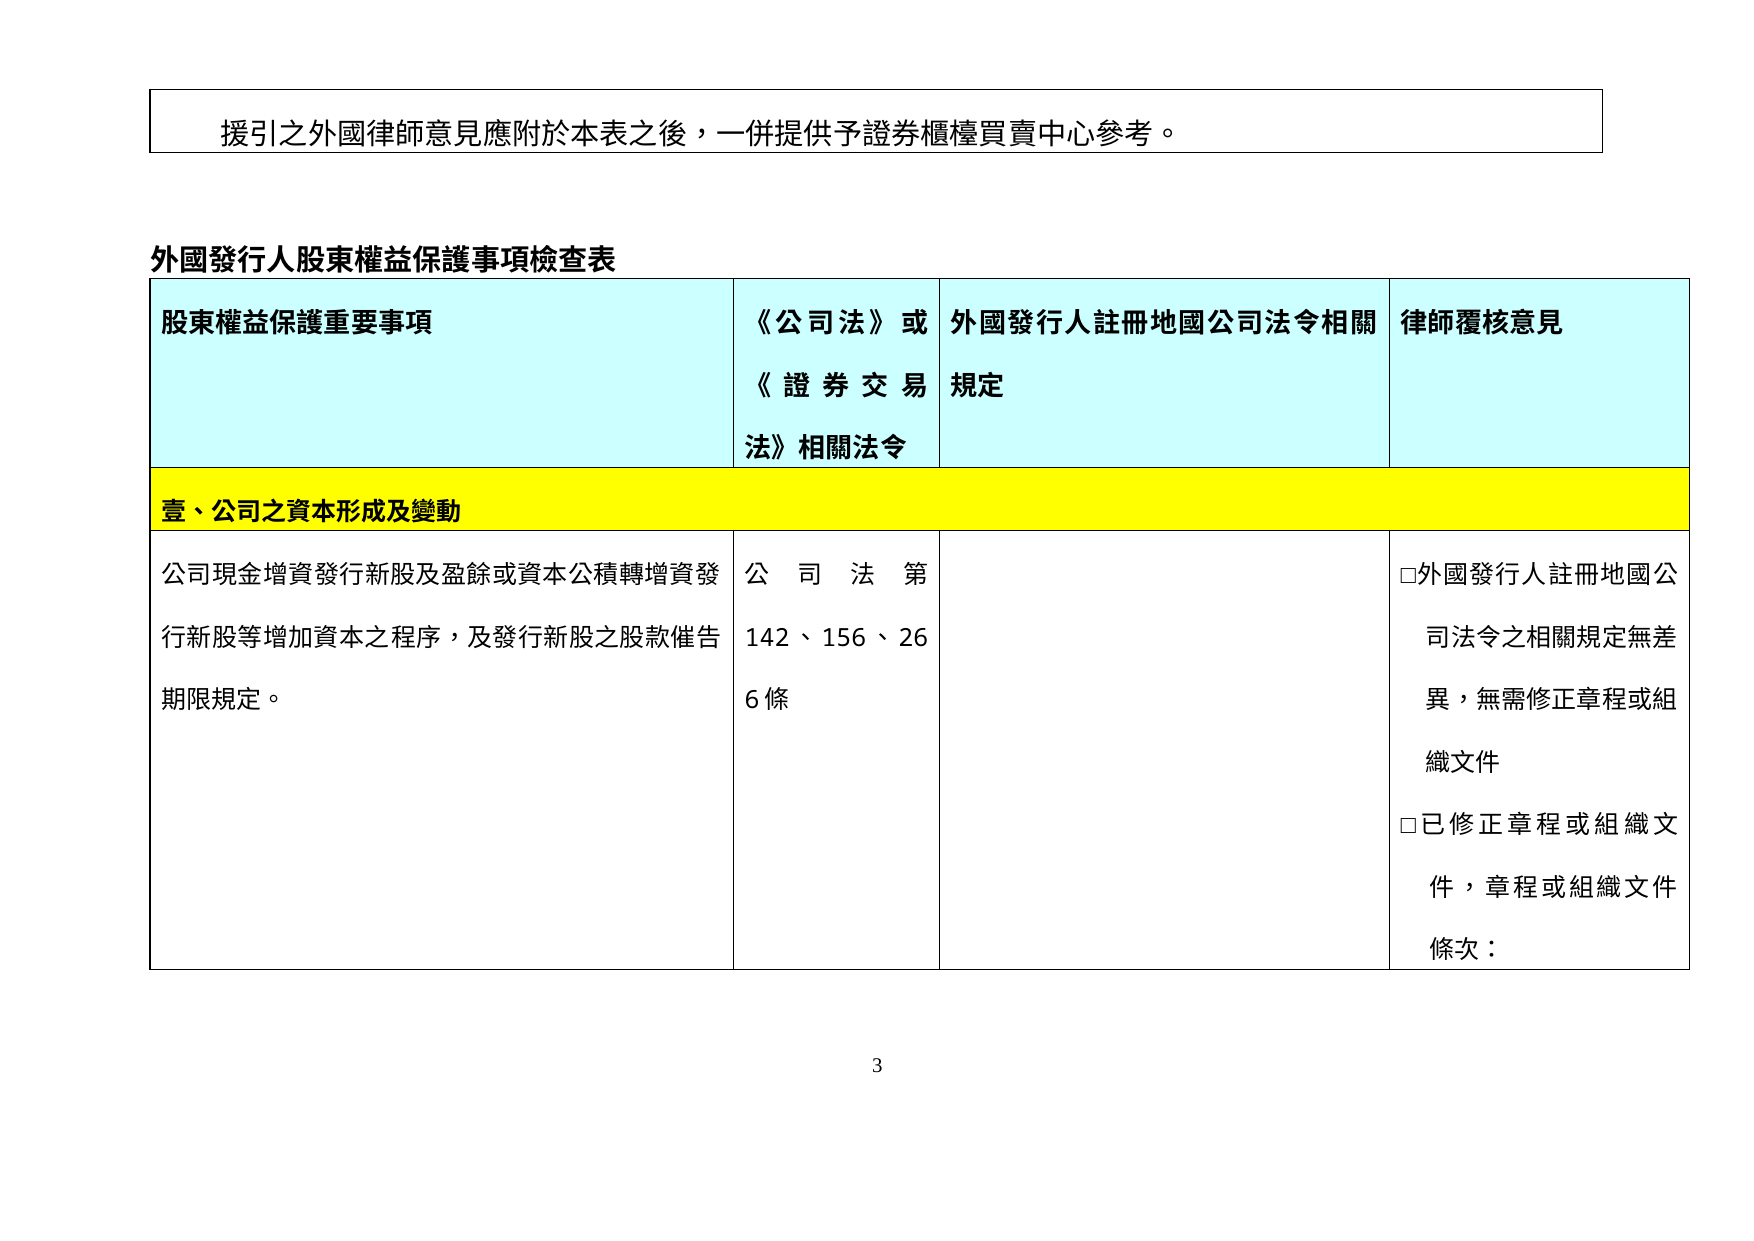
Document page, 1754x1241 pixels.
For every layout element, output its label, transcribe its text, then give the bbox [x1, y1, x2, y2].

table_cell 公司法第142、156、266條 [734, 531, 939, 969]
table_cell 壹、公司之資本形成及變動 [151, 468, 1689, 530]
table_cell [940, 531, 1389, 969]
table_header 《公司法》或《證券交易法》相關法令 [734, 279, 939, 467]
table_header 律師覆核意見 [1390, 279, 1689, 467]
table_cell □外國發行人註冊地國公司法令之相關規定無差異，無需修正章程或組織文件 □已修正章程或組織文件，章程或組織文件條次： [1390, 531, 1689, 969]
table_header 外國發行人註冊地國公司法令相關規定 [940, 279, 1389, 467]
table_header 援引之外國律師意見應附於本表之後，一併提供予證券櫃檯買賣中心參考。 [151, 90, 1602, 152]
text 外國發行人股東權益保護事項檢查表 [150, 216, 1604, 278]
table_cell 公司現金增資發行新股及盈餘或資本公積轉增資發行新股等增加資本之程序，及發行新股之股款催告期限規定。 [151, 531, 733, 969]
table_header 股東權益保護重要事項 [151, 279, 733, 467]
